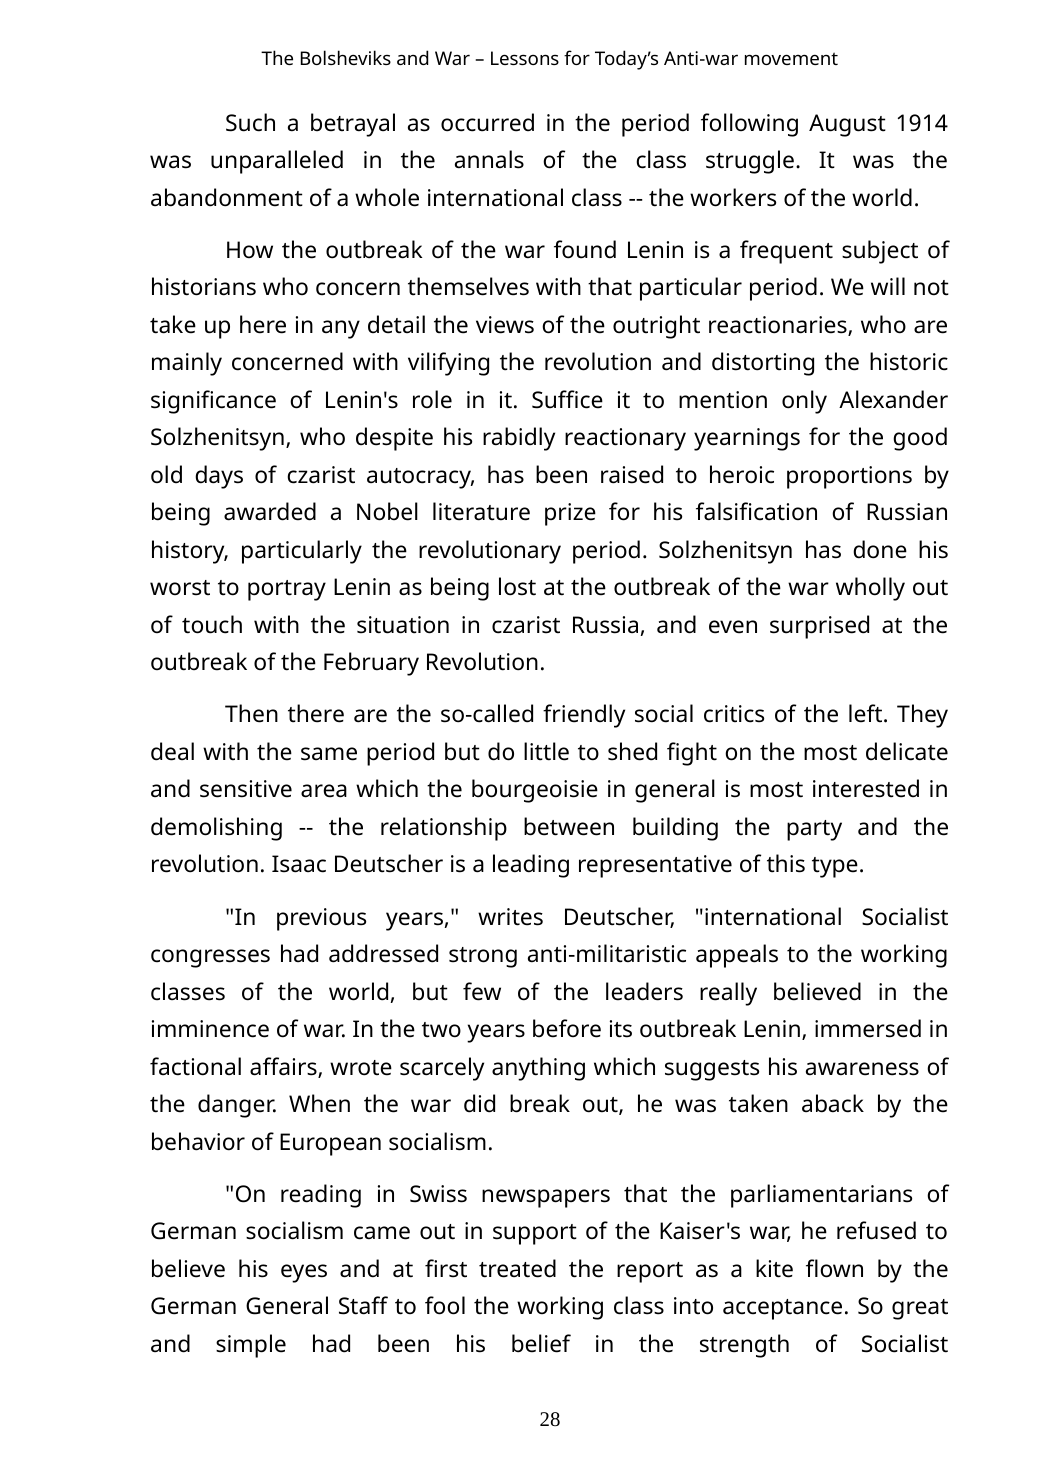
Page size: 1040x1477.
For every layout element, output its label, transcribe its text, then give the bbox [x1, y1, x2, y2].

text "In previous years," writes Deutscher, "international Socialist congresses had addressed strong anti-militaristic appeals to the working classes of the world, but few of the leaders really believed in the imminence of war. In the two years before its outbreak Lenin, immersed in factional affairs, wrote scarcely anything which suggests his awareness of the danger. When the war did break out, he was taken aback by the behavior of European socialism. [150, 894, 949, 1157]
text "On reading in Swiss newspapers that the parliamentarians of German socialism came out in support of the Kaiser's war, he refused to believe his eyes and at first treated the report as a kite flown by the German General Staff to fool the working class into acceptance. So great and simple had been his belief in the strength of Socialist [150, 1171, 949, 1359]
text Such a betrayal as occurred in the period following August 1914 was unparalleled in the annals of the class struggle. It was the abandonment of a whole international class -- the workers of the world. [150, 101, 949, 213]
text Then there are the so-called friendly social critics of the left. They deal with the same period but do little to shed fight on the most delicate and sensitive area which the bourgeoisie in general is most interested in demolishing -- the relationship between building the party and the revolution. Isaac Deutscher is a leading representative of this type. [150, 692, 949, 880]
text How the outbreak of the war found Lenin is a frequent subject of historians who concern themselves with that particular period. We will not take up here in any detail the views of the outright reactionaries, who are mainly concerned with vilifying the revolution and distorting the historic significance of Lenin's role in it. Suffice it to mention only Alexander Solzhenitsyn, who despite his rabidly reactionary yearnings for the good old days of czarist autocracy, has been raised to heroic proportions by being awarded a Nobel literature prize for his falsification of Russian history, particularly the revolutionary period. Solzhenitsyn has done his worst to portray Lenin as being lost at the outbreak of the war wholly out of touch with the situation in czarist Russia, and even surprised at the outbreak of the February Revolution. [150, 228, 949, 678]
